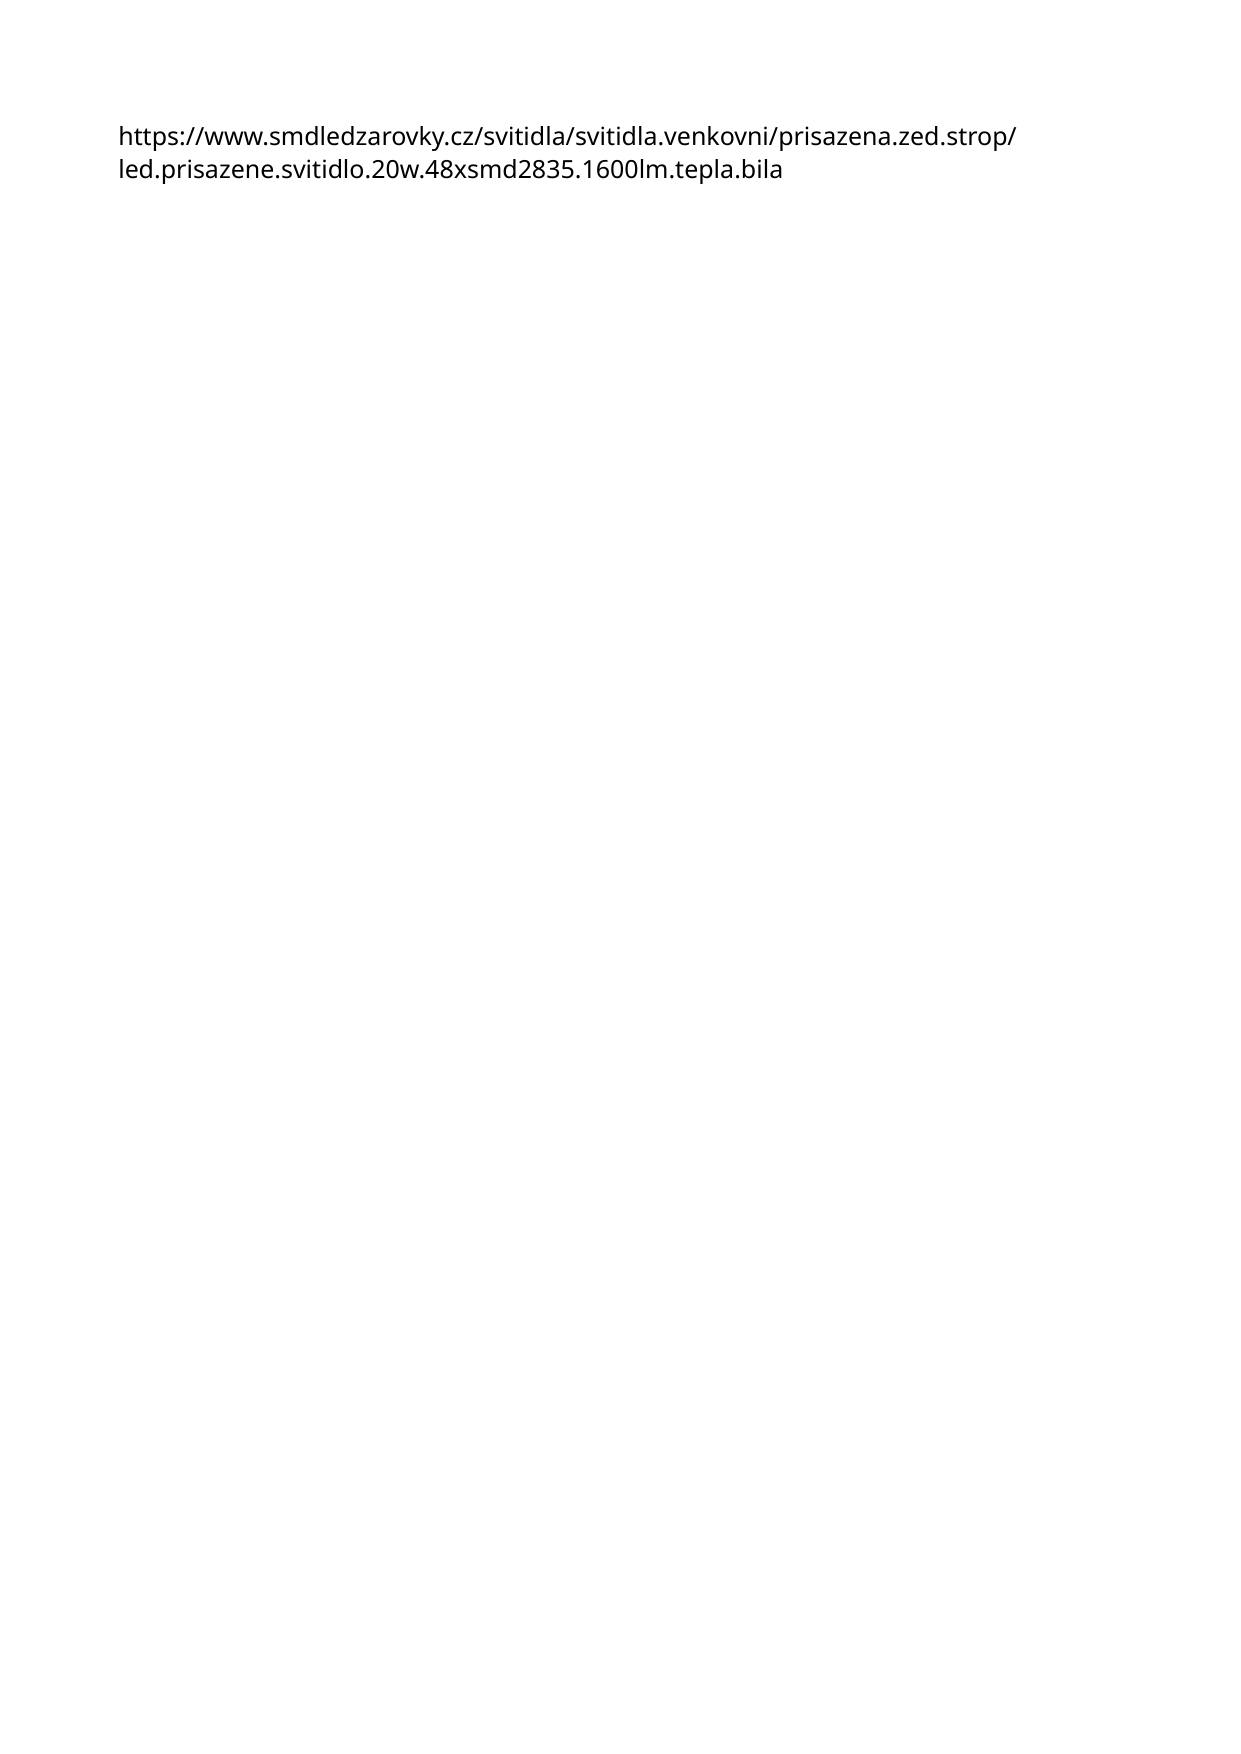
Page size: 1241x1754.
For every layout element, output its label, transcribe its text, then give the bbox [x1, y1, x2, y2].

text https://www.smdledzarovky.cz/svitidla/svitidla.venkovni/prisazena.zed.strop/led.prisazene.svitidlo.20w.48xsmd2835.1600lm.tepla.bila [118, 118, 1122, 186]
